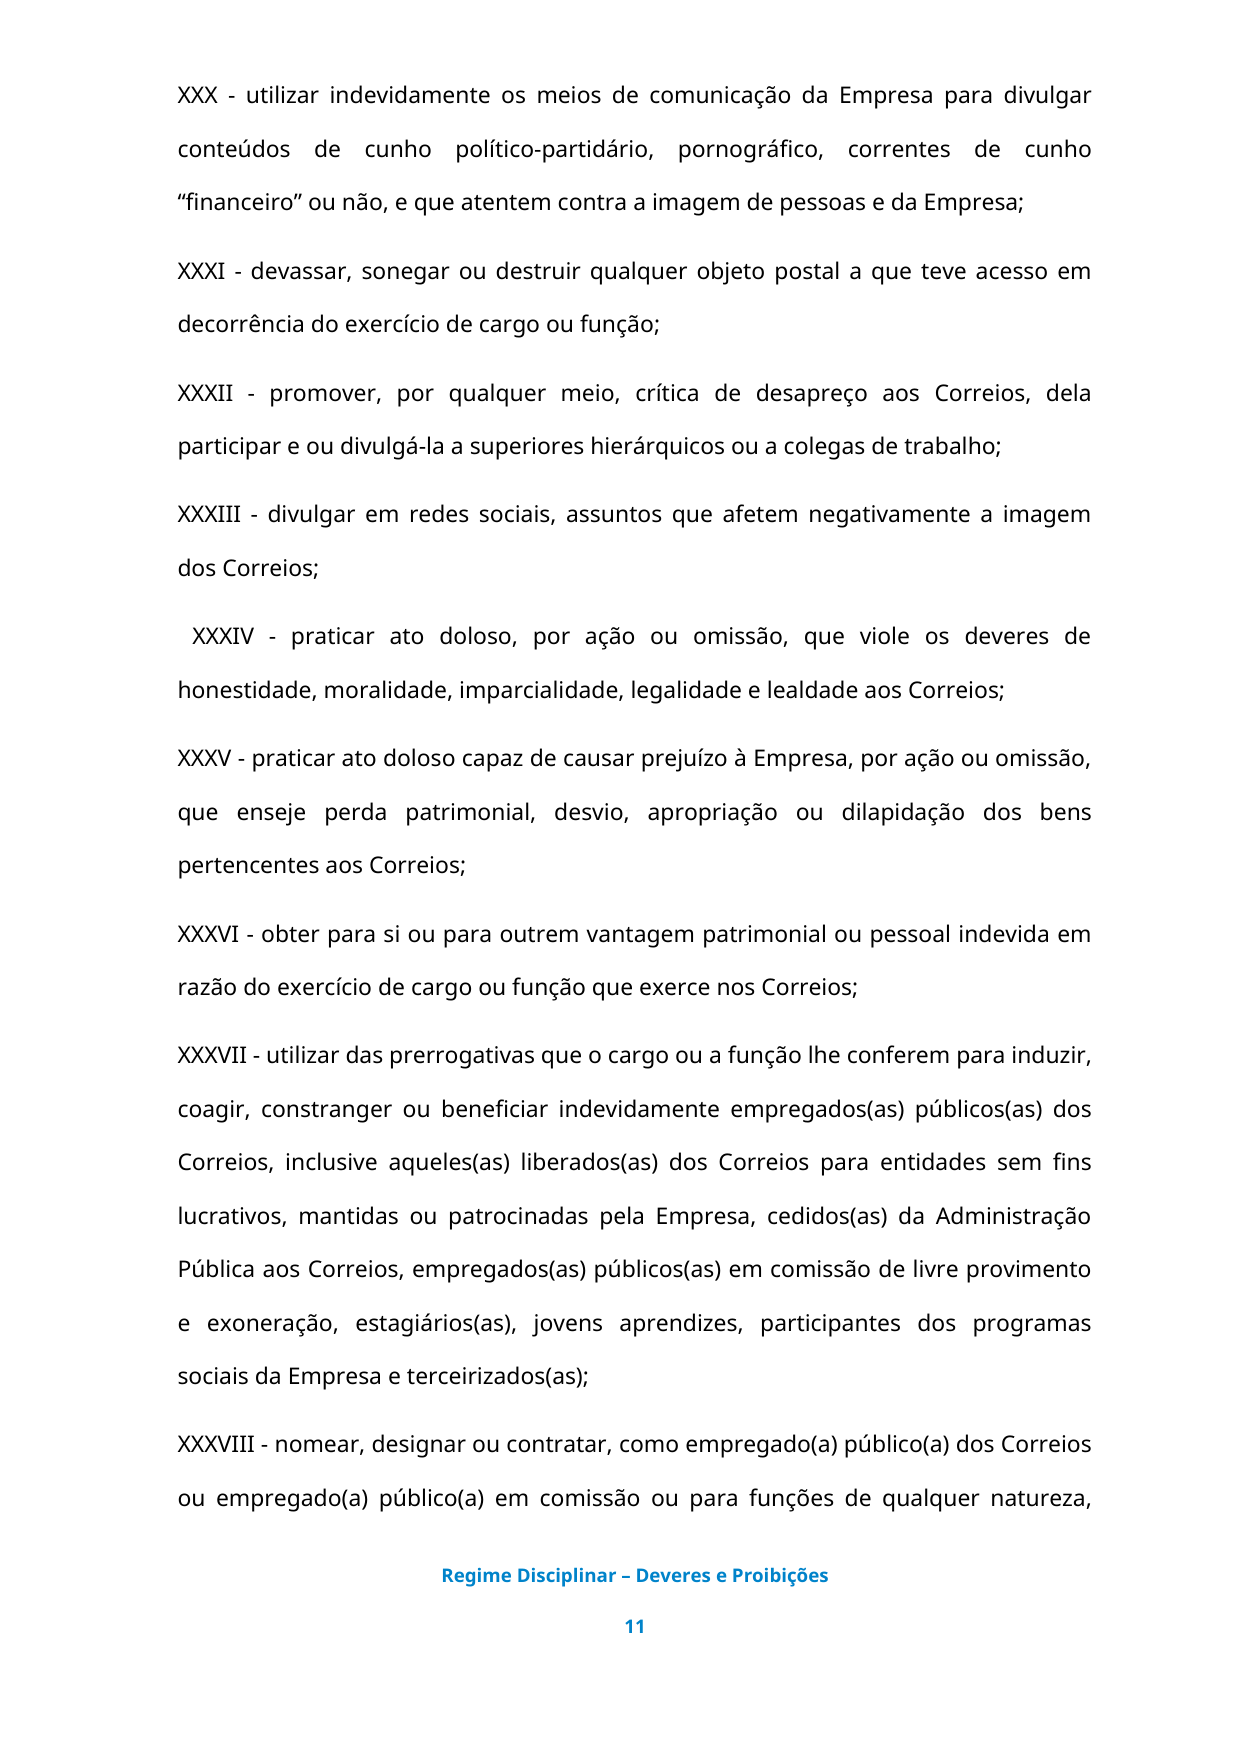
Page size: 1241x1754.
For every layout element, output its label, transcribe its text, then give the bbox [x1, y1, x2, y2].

text XXXIV - praticar ato doloso, por ação ou omissão, que viole os deveres de honestidade, moralidade, imparcialidade, legalidade e lealdade aos Correios; [177, 616, 1092, 705]
text XXXVII - utilizar das prerrogativas que o cargo ou a função lhe conferem para induzir, coagir, constranger ou beneficiar indevidamente empregados(as) públicos(as) dos Correios, inclusive aqueles(as) liberados(as) dos Correios para entidades sem fins lucrativos, mantidas ou patrocinadas pela Empresa, cedidos(as) da Administração Pública aos Correios, empregados(as) públicos(as) em comissão de livre provimento e exoneração, estagiários(as), jovens aprendizes, participantes dos programas sociais da Empresa e terceirizados(as); [177, 1035, 1092, 1391]
text XXXVI - obter para si ou para outrem vantagem patrimonial ou pessoal indevida em razão do exercício de cargo ou função que exerce nos Correios; [177, 913, 1092, 1002]
text XXXV - praticar ato doloso capaz de causar prejuízo à Empresa, por ação ou omissão, que enseje perda patrimonial, desvio, apropriação ou dilapidação dos bens pertencentes aos Correios; [177, 738, 1092, 880]
text XXX - utilizar indevidamente os meios de comunicação da Empresa para divulgar conteúdos de cunho político-partidário, pornográfico, correntes de cunho “financeiro” ou não, e que atentem contra a imagem de pessoas e da Empresa; [177, 75, 1092, 217]
text XXXIII - divulgar em redes sociais, assuntos que afetem negativamente a imagem dos Correios; [177, 494, 1092, 583]
text XXXI - devassar, sonegar ou destruir qualquer objeto postal a que teve acesso em decorrência do exercício de cargo ou função; [177, 250, 1092, 339]
text XXXII - promover, por qualquer meio, crítica de desapreço aos Correios, dela participar e ou divulgá-la a superiores hierárquicos ou a colegas de trabalho; [177, 372, 1092, 461]
text XXXVIII - nomear, designar ou contratar, como empregado(a) público(a) dos Correios ou empregado(a) público(a) em comissão ou para funções de qualquer natureza, [177, 1424, 1092, 1513]
